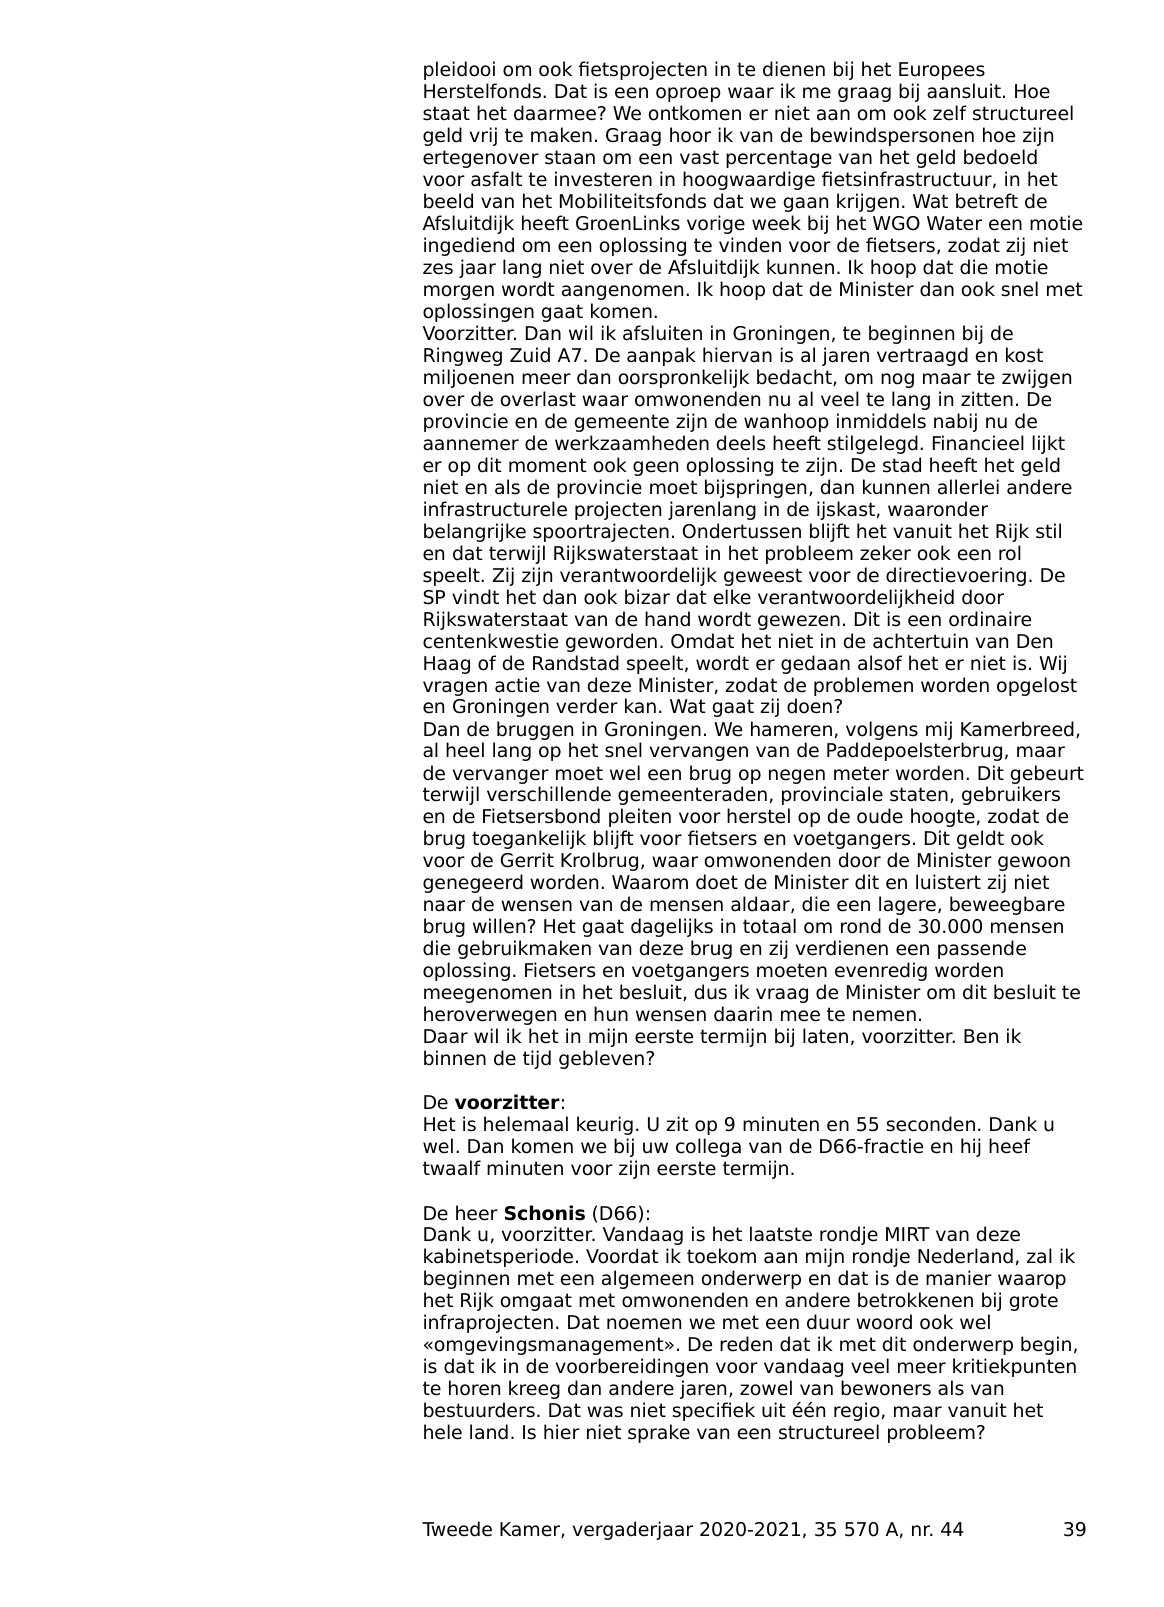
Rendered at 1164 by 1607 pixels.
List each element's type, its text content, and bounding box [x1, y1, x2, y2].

text De heer Schonis (D66): [422, 1202, 1087, 1224]
text Daar wil ik het in mijn eerste termijn bij laten, voorzitter. Ben ik binnen de tijd gebleven? [422, 1026, 1087, 1070]
text Dank u, voorzitter. Vandaag is het laatste rondje MIRT van deze kabinetsperiode. Voordat ik toekom aan mijn rondje Nederland, zal ik beginnen met een algemeen onderwerp en dat is de manier waarop het Rijk omgaat met omwonenden en andere betrokkenen bij grote infraprojecten. Dat noemen we met een duur woord ook wel «omgevingsmanagement». De reden dat ik met dit onderwerp begin, is dat ik in de voorbereidingen voor vandaag veel meer kritiekpunten te horen kreeg dan andere jaren, zowel van bewoners als van bestuurders. Dat was niet specifiek uit één regio, maar vanuit het hele land. Is hier niet sprake van een structureel probleem? [422, 1224, 1087, 1444]
text Dan de bruggen in Groningen. We hameren, volgens mij Kamerbreed, al heel lang op het snel vervangen van de Paddepoelsterbrug, maar de vervanger moet wel een brug op negen meter worden. Dit gebeurt terwijl verschillende gemeenteraden, provinciale staten, gebruikers en de Fietsersbond pleiten voor herstel op de oude hoogte, zodat de brug toegankelijk blijft voor fietsers en voetgangers. Dit geldt ook voor de Gerrit Krolbrug, waar omwonenden door de Minister gewoon genegeerd worden. Waarom doet de Minister dit en luistert zij niet naar de wensen van de mensen aldaar, die een lagere, beweegbare brug willen? Het gaat dagelijks in totaal om rond de 30.000 mensen die gebruikmaken van deze brug en zij verdienen een passende oplossing. Fietsers en voetgangers moeten evenredig worden meegenomen in het besluit, dus ik vraag de Minister om dit besluit te heroverwegen en hun wensen daarin mee te nemen. [422, 718, 1087, 1026]
text Het is helemaal keurig. U zit op 9 minuten en 55 seconden. Dank u wel. Dan komen we bij uw collega van de D66-fractie en hij heef twaalf minuten voor zijn eerste termijn. [422, 1114, 1087, 1180]
text pleidooi om ook fietsprojecten in te dienen bij het Europees Herstelfonds. Dat is een oproep waar ik me graag bij aansluit. Hoe staat het daarmee? We ontkomen er niet aan om ook zelf structureel geld vrij te maken. Graag hoor ik van de bewindspersonen hoe zijn ertegenover staan om een vast percentage van het geld bedoeld voor asfalt te investeren in hoogwaardige fietsinfrastructuur, in het beeld van het Mobiliteitsfonds dat we gaan krijgen. Wat betreft de Afsluitdijk heeft GroenLinks vorige week bij het WGO Water een motie ingediend om een oplossing te vinden voor de fietsers, zodat zij niet zes jaar lang niet over de Afsluitdijk kunnen. Ik hoop dat die motie morgen wordt aangenomen. Ik hoop dat de Minister dan ook snel met oplossingen gaat komen. [422, 59, 1087, 323]
text Voorzitter. Dan wil ik afsluiten in Groningen, te beginnen bij de Ringweg Zuid A7. De aanpak hiervan is al jaren vertraagd en kost miljoenen meer dan oorspronkelijk bedacht, om nog maar te zwijgen over de overlast waar omwonenden nu al veel te lang in zitten. De provincie en de gemeente zijn de wanhoop inmiddels nabij nu de aannemer de werkzaamheden deels heeft stilgelegd. Financieel lijkt er op dit moment ook geen oplossing te zijn. De stad heeft het geld niet en als de provincie moet bijspringen, dan kunnen allerlei andere infrastructurele projecten jarenlang in de ijskast, waaronder belangrijke spoortrajecten. Ondertussen blijft het vanuit het Rijk stil en dat terwijl Rijkswaterstaat in het probleem zeker ook een rol speelt. Zij zijn verantwoordelijk geweest voor de directievoering. De SP vindt het dan ook bizar dat elke verantwoordelijkheid door Rijkswaterstaat van de hand wordt gewezen. Dit is een ordinaire centenkwestie geworden. Omdat het niet in de achtertuin van Den Haag of de Randstad speelt, wordt er gedaan alsof het er niet is. Wij vragen actie van deze Minister, zodat de problemen worden opgelost en Groningen verder kan. Wat gaat zij doen? [422, 323, 1087, 718]
text De voorzitter: [422, 1092, 1087, 1114]
